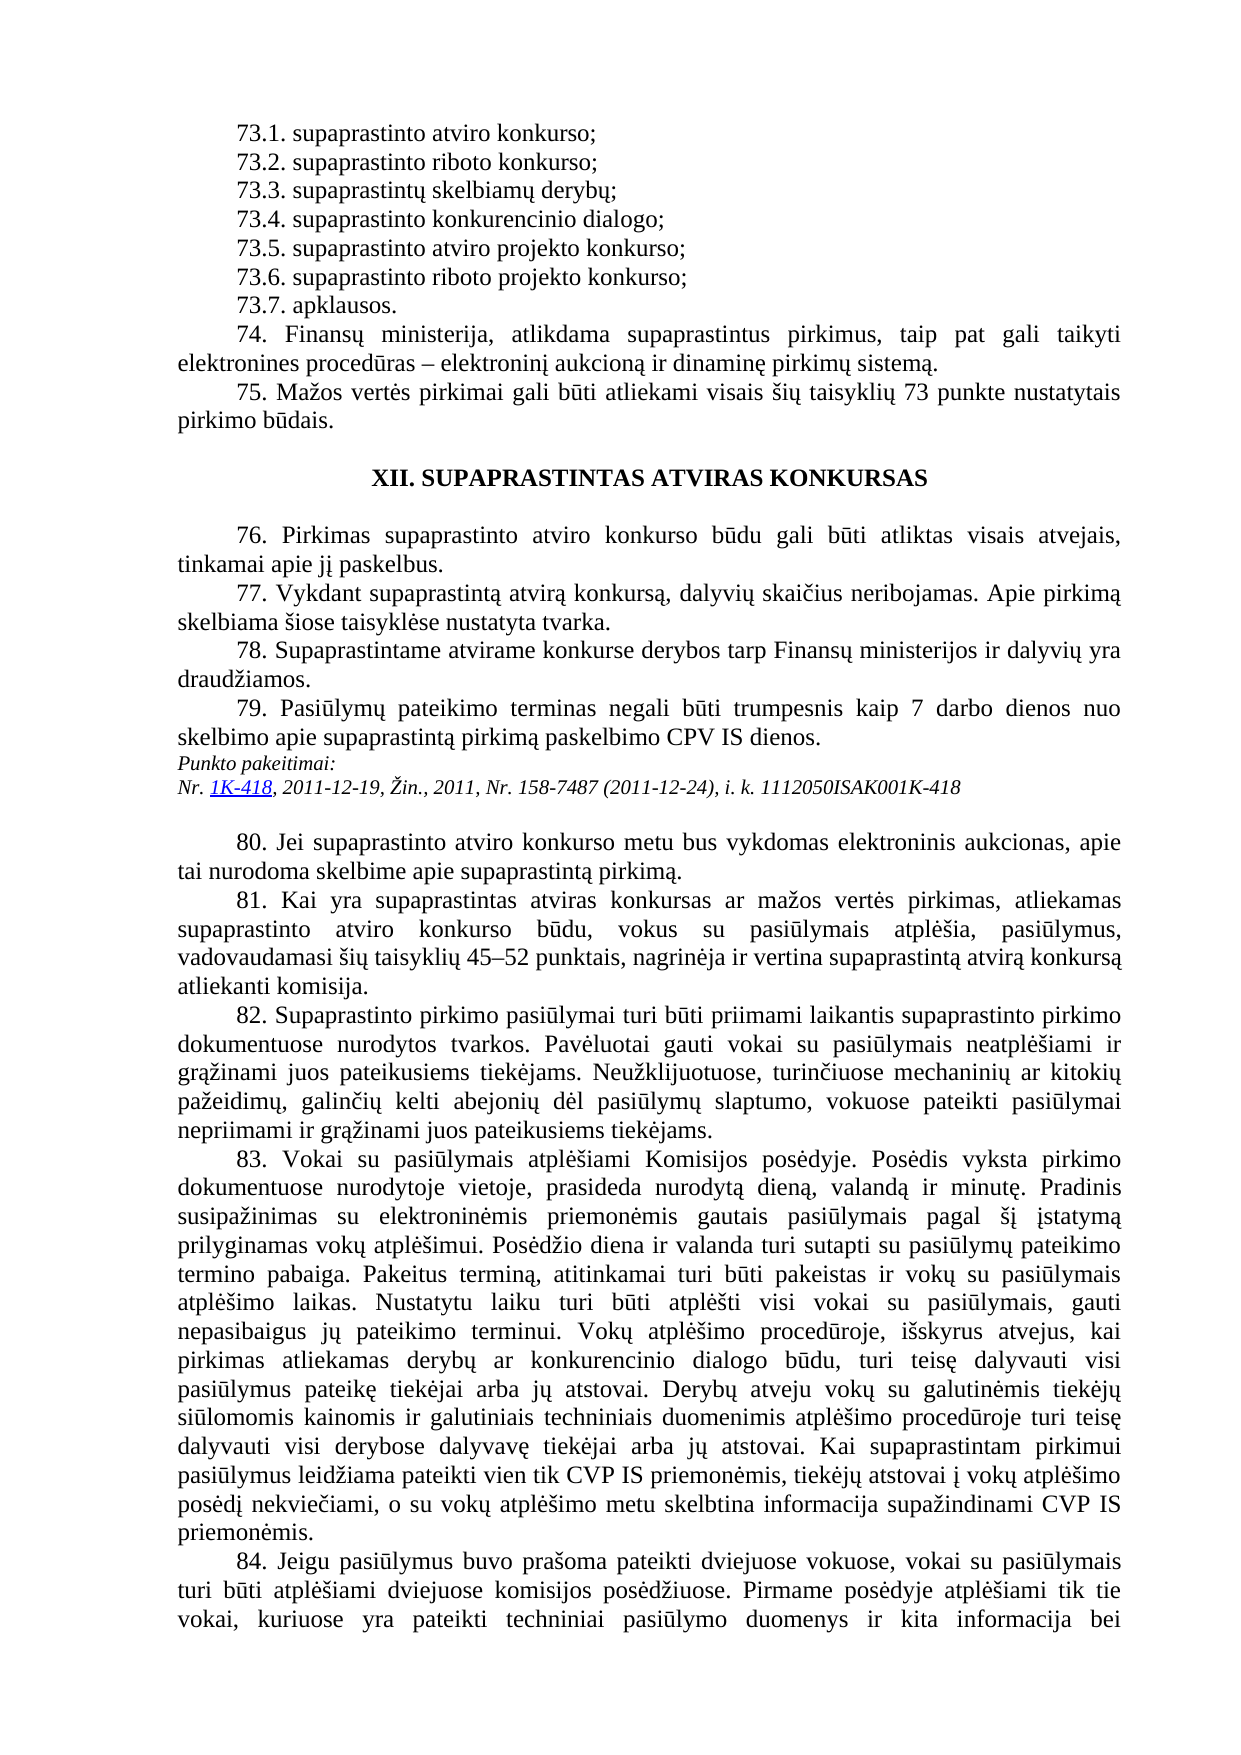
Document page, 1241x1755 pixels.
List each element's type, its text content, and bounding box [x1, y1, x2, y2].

text 76. Pirkimas supaprastinto atviro konkurso būdu gali būti atliktas visais atvejais, tinkamai apie jį paskelbus. [177, 521, 1122, 578]
text 74. Finansų ministerija, atlikdama supaprastintus pirkimus, taip pat gali taikyti elektronines procedūras – elektroninį aukcioną ir dinaminę pirkimų sistemą. [177, 319, 1122, 377]
text 79. Pasiūlymų pateikimo terminas negali būti trumpesnis kaip 7 darbo dienos nuo skelbimo apie supaprastintą pirkimą paskelbimo CPV IS dienos. [177, 693, 1122, 751]
text 73.1. supaprastinto atviro konkurso; [177, 118, 1122, 147]
text XII. SUPAPRASTINTAS ATVIRAS KONKURSAS [177, 463, 1122, 492]
text 75. Mažos vertės pirkimai gali būti atliekami visais šių taisyklių 73 punkte nustatytais pirkimo būdais. [177, 377, 1122, 434]
text Punkto pakeitimai: [177, 751, 1122, 775]
text 73.7. apklausos. [177, 291, 1122, 319]
text 73.5. supaprastinto atviro projekto konkurso; [177, 233, 1122, 262]
text 73.6. supaprastinto riboto projekto konkurso; [177, 262, 1122, 291]
text 80. Jei supaprastinto atviro konkurso metu bus vykdomas elektroninis aukcionas, apie tai nurodoma skelbime apie supaprastintą pirkimą. [177, 827, 1122, 885]
text 78. Supaprastintame atvirame konkurse derybos tarp Finansų ministerijos ir dalyvių yra draudžiamos. [177, 636, 1122, 693]
text 84. Jeigu pasiūlymus buvo prašoma pateikti dviejuose vokuose, vokai su pasiūlymais turi būti atplėšiami dviejuose komisijos posėdžiuose. Pirmame posėdyje atplėšiami tik tie vokai, kuriuose yra pateikti techniniai pasiūlymo duomenys ir kita informacija bei [177, 1546, 1122, 1632]
text Nr. 1K-418, 2011-12-19, Žin., 2011, Nr. 158-7487 (2011-12-24), i. k. 1112050ISAK001K-418 [177, 775, 1122, 799]
text 83. Vokai su pasiūlymais atplėšiami Komisijos posėdyje. Posėdis vyksta pirkimo dokumentuose nurodytoje vietoje, prasideda nurodytą dieną, valandą ir minutę. Pradinis susipažinimas su elektroninėmis priemonėmis gautais pasiūlymais pagal šį įstatymą prilyginamas vokų atplėšimui. Posėdžio diena ir valanda turi sutapti su pasiūlymų pateikimo termino pabaiga. Pakeitus terminą, atitinkamai turi būti pakeistas ir vokų su pasiūlymais atplėšimo laikas. Nustatytu laiku turi būti atplėšti visi vokai su pasiūlymais, gauti nepasibaigus jų pateikimo terminui. Vokų atplėšimo procedūroje, išskyrus atvejus, kai pirkimas atliekamas derybų ar konkurencinio dialogo būdu, turi teisę dalyvauti visi pasiūlymus pateikę tiekėjai arba jų atstovai. Derybų atveju vokų su galutinėmis tiekėjų siūlomomis kainomis ir galutiniais techniniais duomenimis atplėšimo procedūroje turi teisę dalyvauti visi derybose dalyvavę tiekėjai arba jų atstovai. Kai supaprastintam pirkimui pasiūlymus leidžiama pateikti vien tik CVP IS priemonėmis, tiekėjų atstovai į vokų atplėšimo posėdį nekviečiami, o su vokų atplėšimo metu skelbtina informacija supažindinami CVP IS priemonėmis. [177, 1144, 1122, 1546]
text 73.2. supaprastinto riboto konkurso; [177, 147, 1122, 176]
text 81. Kai yra supaprastintas atviras konkursas ar mažos vertės pirkimas, atliekamas supaprastinto atviro konkurso būdu, vokus su pasiūlymais atplėšia, pasiūlymus, vadovaudamasi šių taisyklių 45–52 punktais, nagrinėja ir vertina supaprastintą atvirą konkursą atliekanti komisija. [177, 885, 1122, 1000]
text 73.4. supaprastinto konkurencinio dialogo; [177, 204, 1122, 233]
text 77. Vykdant supaprastintą atvirą konkursą, dalyvių skaičius neribojamas. Apie pirkimą skelbiama šiose taisyklėse nustatyta tvarka. [177, 578, 1122, 636]
text 82. Supaprastinto pirkimo pasiūlymai turi būti priimami laikantis supaprastinto pirkimo dokumentuose nurodytos tvarkos. Pavėluotai gauti vokai su pasiūlymais neatplėšiami ir grąžinami juos pateikusiems tiekėjams. Neužklijuotuose, turinčiuose mechaninių ar kitokių pažeidimų, galinčių kelti abejonių dėl pasiūlymų slaptumo, vokuose pateikti pasiūlymai nepriimami ir grąžinami juos pateikusiems tiekėjams. [177, 1000, 1122, 1144]
text 73.3. supaprastintų skelbiamų derybų; [177, 176, 1122, 204]
